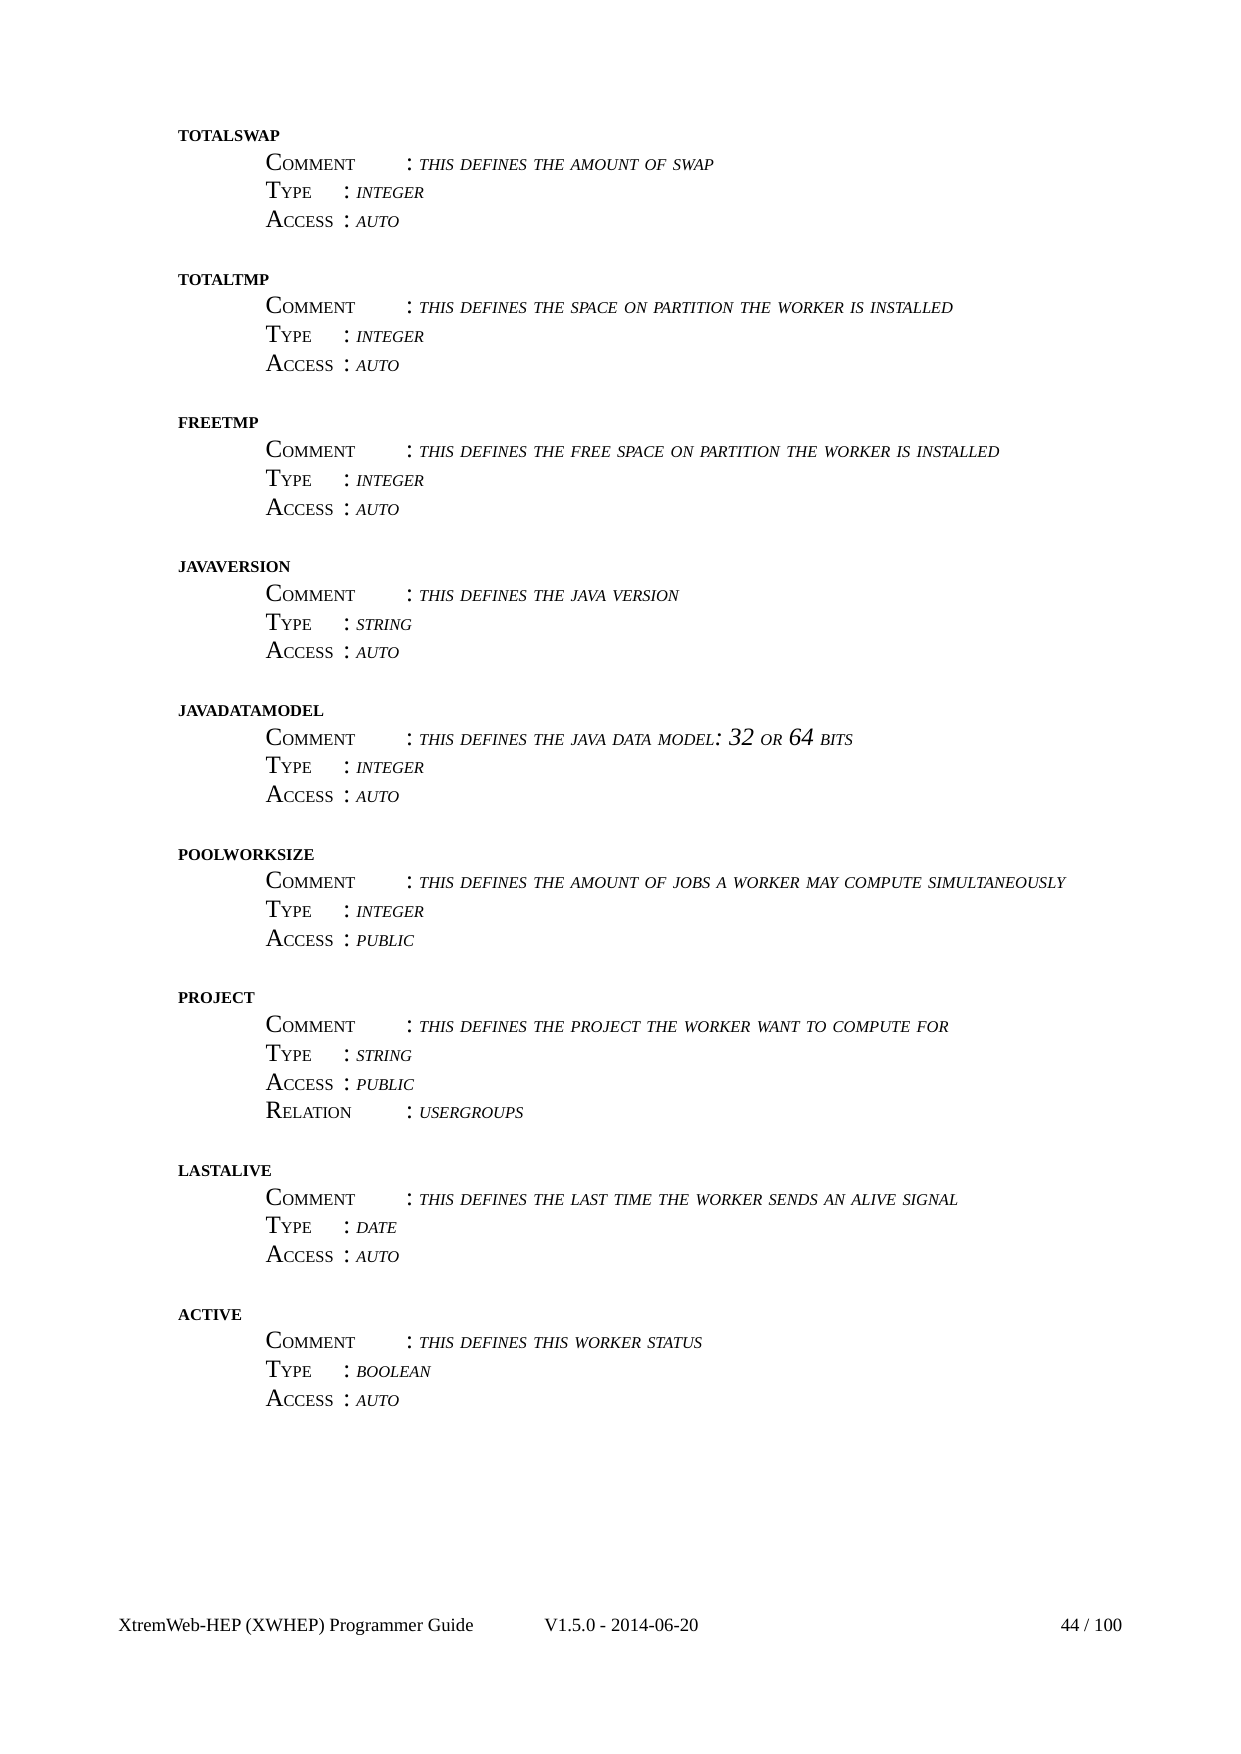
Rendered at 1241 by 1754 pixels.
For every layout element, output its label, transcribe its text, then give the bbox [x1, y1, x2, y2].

text freetmp [178, 406, 1122, 434]
text active [178, 1297, 1122, 1326]
text Access : public [265, 1067, 1122, 1096]
text Type : boolean [265, 1354, 1122, 1383]
text Type : integer [265, 894, 1122, 923]
text Access : auto [265, 779, 1122, 808]
text Comment : this defines this worker status [265, 1326, 1122, 1354]
text Comment : this defines the space on partition the worker is installed [265, 291, 1122, 319]
text Comment : this defines the free space on partition the worker is installed [265, 434, 1122, 463]
text Type : string [265, 1038, 1122, 1067]
text Comment : this defines the project the worker want to compute for [265, 1009, 1122, 1038]
text poolworksize [178, 837, 1122, 866]
text Access : auto [265, 1239, 1122, 1268]
text Type : integer [265, 176, 1122, 204]
text Type : date [265, 1211, 1122, 1239]
text Access : auto [265, 1383, 1122, 1412]
text Comment : this defines the amount of swap [265, 147, 1122, 176]
text Comment : this defines the java version [265, 578, 1122, 607]
text Type : integer [265, 319, 1122, 348]
text Type : integer [265, 463, 1122, 492]
text Comment : this defines the java data model: 32 or 64 bits [265, 722, 1122, 751]
text project [178, 981, 1122, 1009]
text Access : auto [265, 636, 1122, 664]
text Type : string [265, 607, 1122, 636]
text javadatamodel [178, 693, 1122, 722]
text Type : integer [265, 751, 1122, 779]
text totalswap [178, 118, 1122, 147]
text Access : public [265, 923, 1122, 952]
text totaltmp [178, 262, 1122, 291]
text Access : auto [265, 348, 1122, 377]
text javaversion [178, 549, 1122, 578]
text Comment : this defines the last time the worker sends an alive signal [265, 1182, 1122, 1211]
text Relation : usergroups [265, 1096, 1122, 1124]
text Comment : this defines the amount of jobs a worker may compute simultaneously [265, 866, 1122, 894]
text Access : auto [265, 492, 1122, 521]
text Access : auto [265, 204, 1122, 233]
text lastalive [178, 1153, 1122, 1182]
